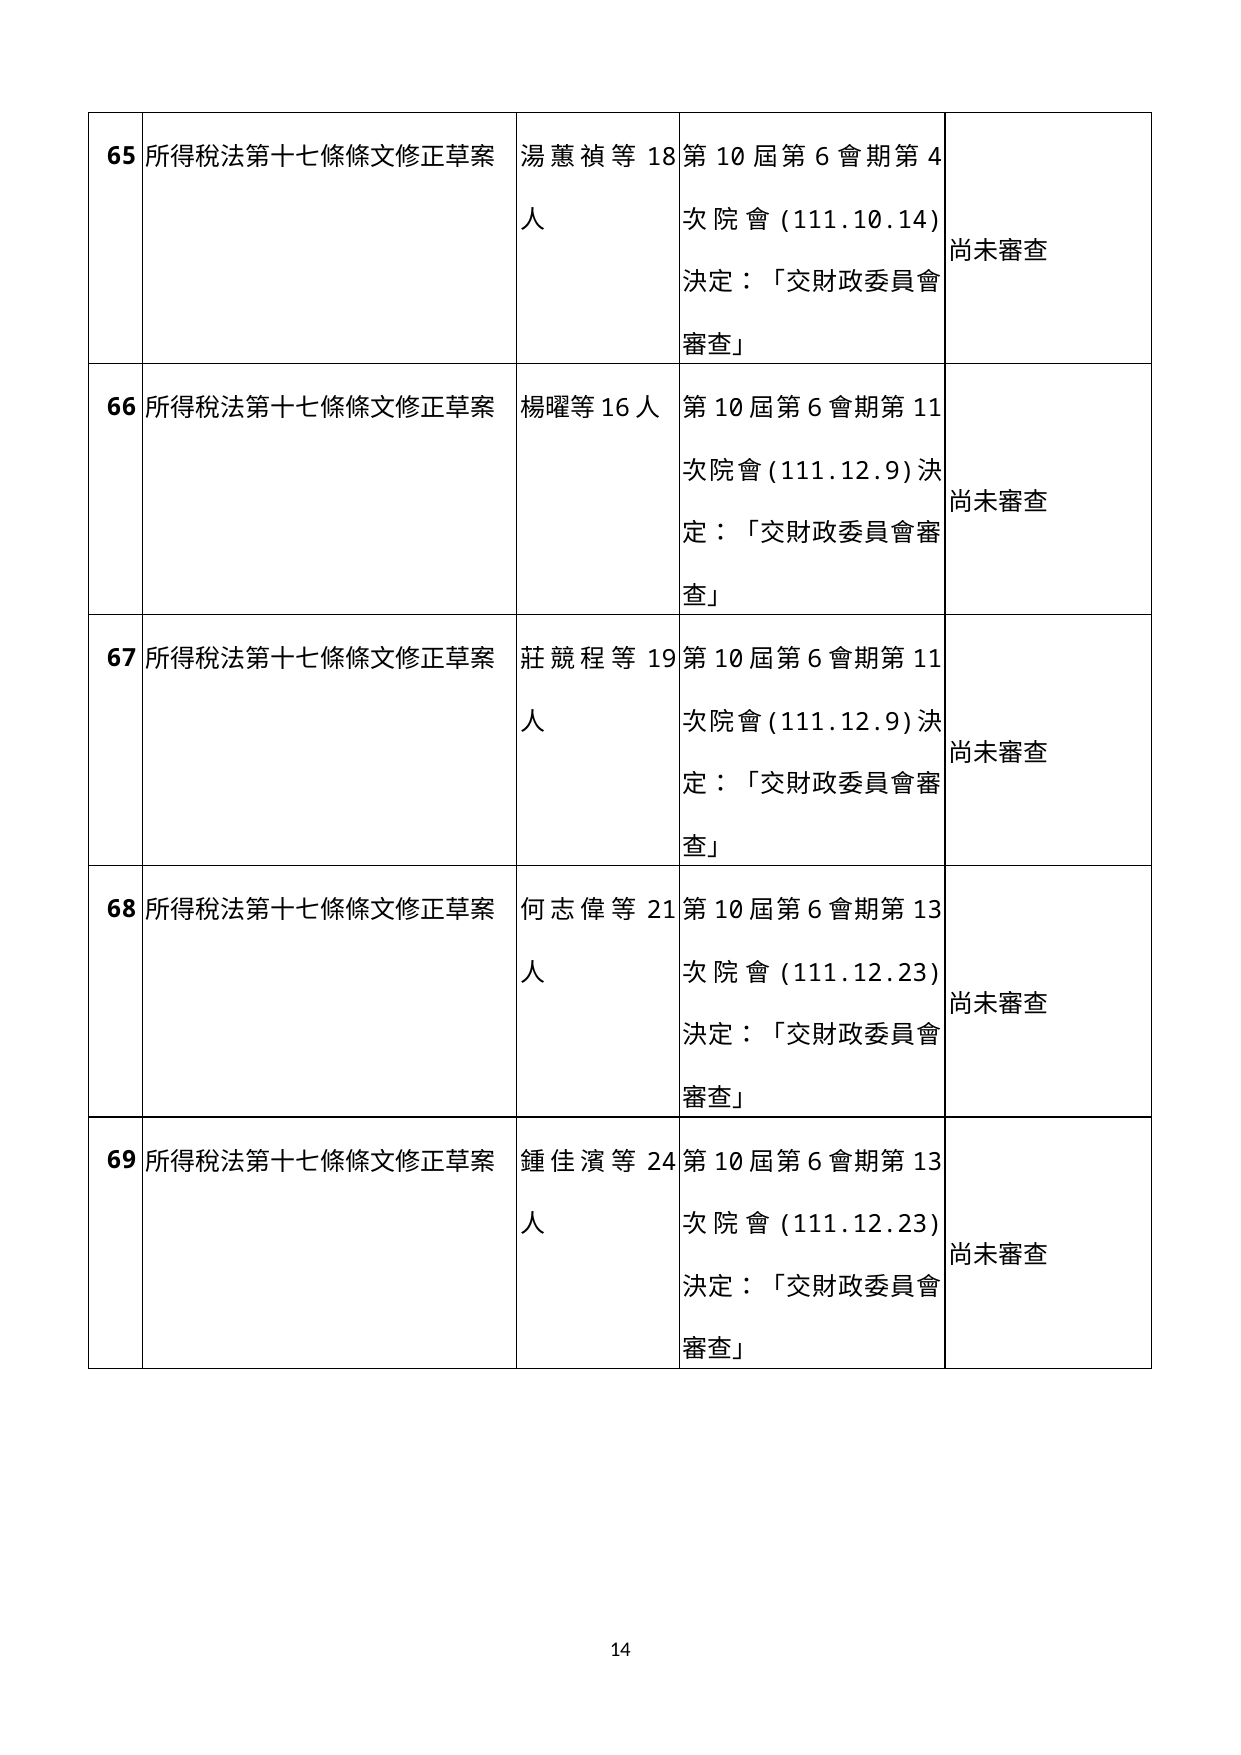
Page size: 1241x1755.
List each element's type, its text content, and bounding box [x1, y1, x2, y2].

table_cell 所得稅法第十七條條文修正草案 [143, 1118, 516, 1367]
table_cell 第10屆第6會期第13次院會(111.12.23)決定：「交財政委員會審查」 [680, 1118, 944, 1367]
table_cell 第10屆第6會期第4次院會(111.10.14)決定：「交財政委員會審查」 [680, 113, 944, 363]
table_cell 所得稅法第十七條條文修正草案 [143, 615, 516, 865]
table_cell 第10屆第6會期第11次院會(111.12.9)決定：「交財政委員會審查」 [680, 364, 944, 614]
table_cell 所得稅法第十七條條文修正草案 [143, 364, 516, 614]
table_cell 楊曜等16人 [517, 364, 679, 614]
table_cell 第10屆第6會期第13次院會(111.12.23)決定：「交財政委員會審查」 [680, 866, 944, 1116]
table_cell 尚未審查 [946, 615, 1151, 865]
table_cell [89, 1118, 142, 1367]
table_cell 何志偉等21人 [517, 866, 679, 1116]
table_cell 湯蕙禎等18人 [517, 113, 679, 363]
table_cell 莊競程等19人 [517, 615, 679, 865]
table_cell 尚未審查 [946, 866, 1151, 1116]
table_cell [89, 866, 142, 1116]
table_cell 尚未審查 [946, 1118, 1151, 1367]
table_cell 所得稅法第十七條條文修正草案 [143, 113, 516, 363]
table_cell 尚未審查 [946, 113, 1151, 363]
table_cell 第10屆第6會期第11次院會(111.12.9)決定：「交財政委員會審查」 [680, 615, 944, 865]
table_cell 尚未審查 [946, 364, 1151, 614]
table_cell [89, 364, 142, 614]
table_cell [89, 113, 142, 363]
table_cell 鍾佳濱等24人 [517, 1118, 679, 1367]
table_cell 所得稅法第十七條條文修正草案 [143, 866, 516, 1116]
table_cell [89, 615, 142, 865]
